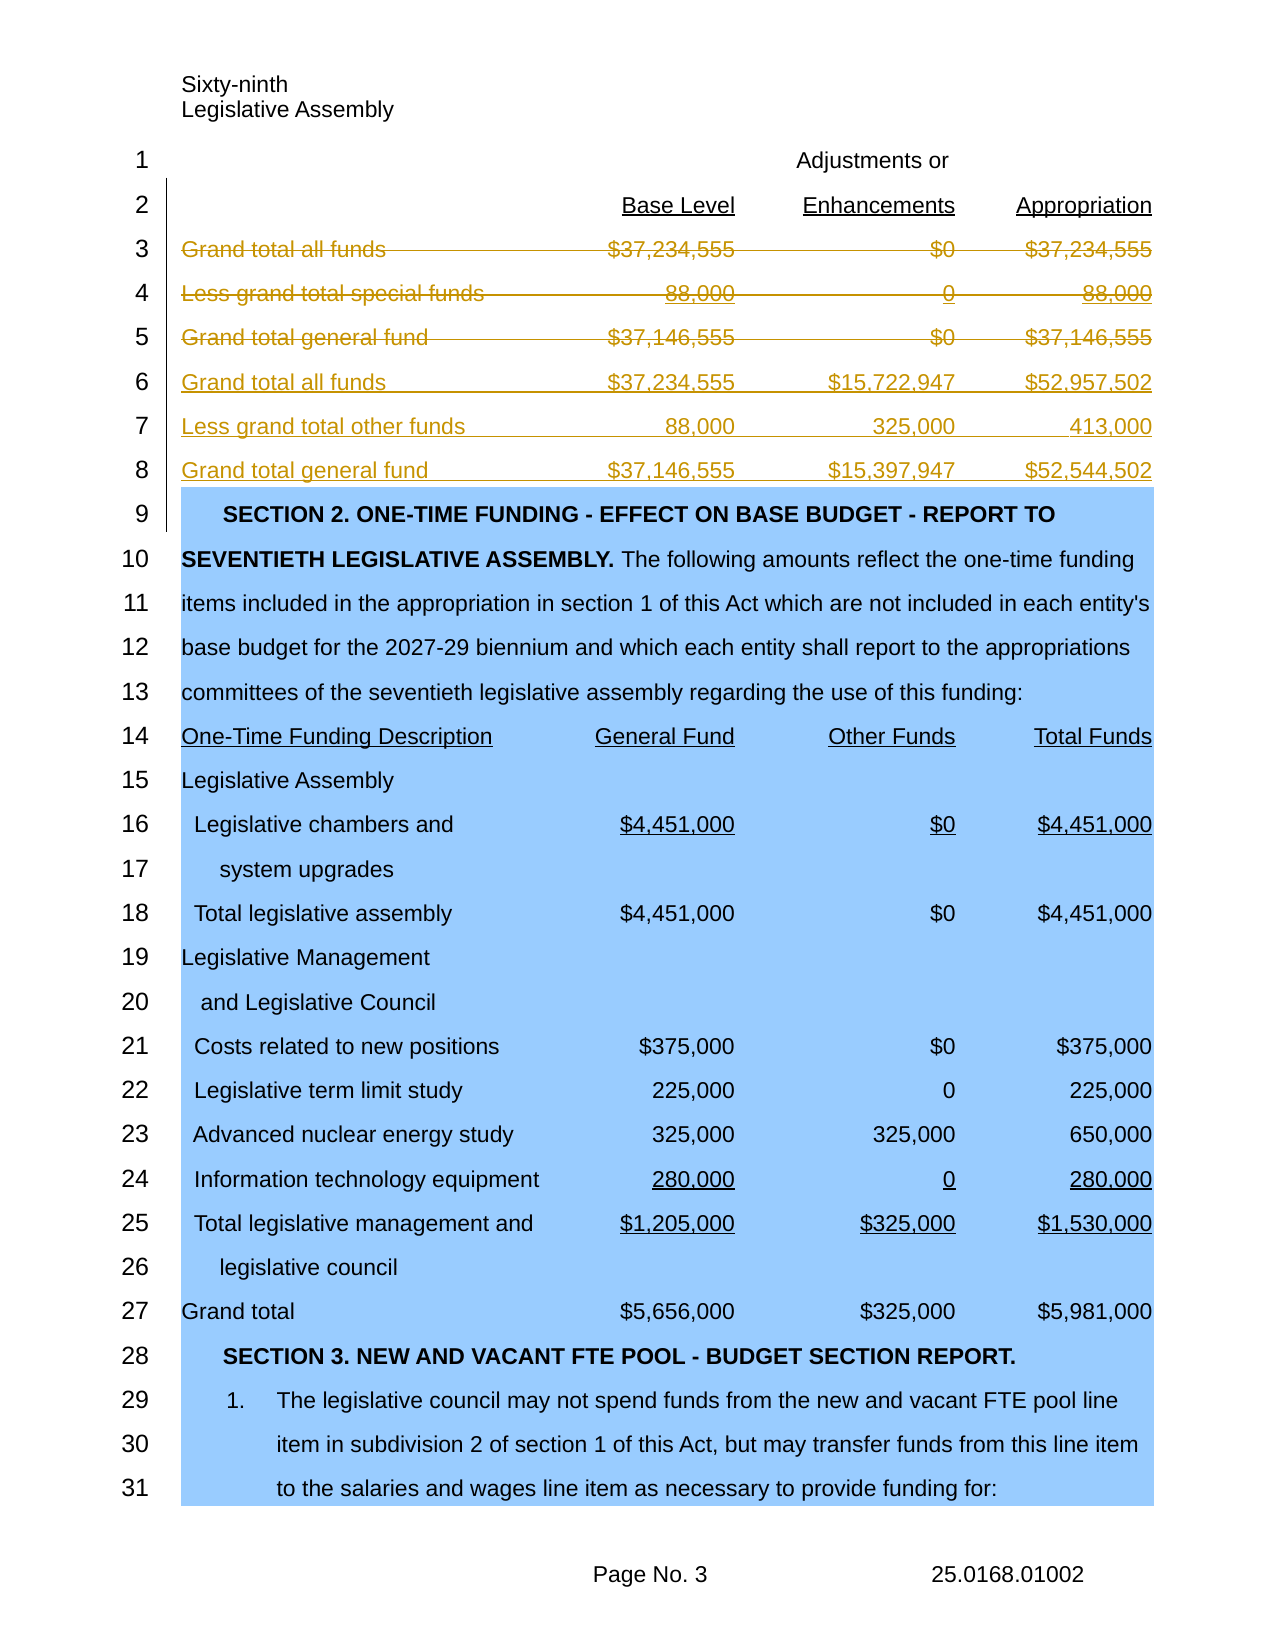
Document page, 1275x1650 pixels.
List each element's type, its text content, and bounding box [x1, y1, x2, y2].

text 1. The legislative council may not spend funds from the new and vacant FTE pool line item in subdivision 2 of section 1 of this Act, but may transfer funds from this line item to the salaries and wages line item as necessary to provide funding for: [181, 1373, 1154, 1506]
text One‑Time Funding Description General Fund Other Funds Total Funds Legislative Assembly Legislative chambers and $4,451,000 $0 $4,451,000 system upgrades Total legislative assembly $4,451,000 $0 $4,451,000 Legislative Management and Legislative Council Costs related to new positions $375,000 $0 $375,000 Legislative term limit study 225,000 0 225,000 Advanced nuclear energy study 325,000 325,000 650,000 Information technology equipment 280,000 0 280,000 Total legislative management and $1,205,000 $325,000 $1,530,000 legislative council Grand total $5,656,000 $325,000 $5,981,000 [181, 709, 1154, 1329]
text SECTION 2. ONE‑TIME FUNDING - EFFECT ON BASE BUDGET - REPORT TO SEVENTIETH LEGISLATIVE ASSEMBLY. The following amounts reflect the one‑time funding items included in the appropriation in section 1 of this Act which are not included in each entity's base budget for the 2027‑29 biennium and which each entity shall report to the appropriations committees of the seventieth legislative assembly regarding the use of this funding: [181, 487, 1154, 709]
text SECTION 3. NEW AND VACANT FTE POOL - BUDGET SECTION REPORT. [181, 1329, 1154, 1373]
text Adjustments or Base Level Enhancements Appropriation Grand total all funds $37,234,555 $15,722,947 $52,957,502 Less grand total other funds 88,000 325,000 413,000 Grand total general fund $37,146,555 $15,397,947 $52,544,502 [181, 133, 1154, 487]
